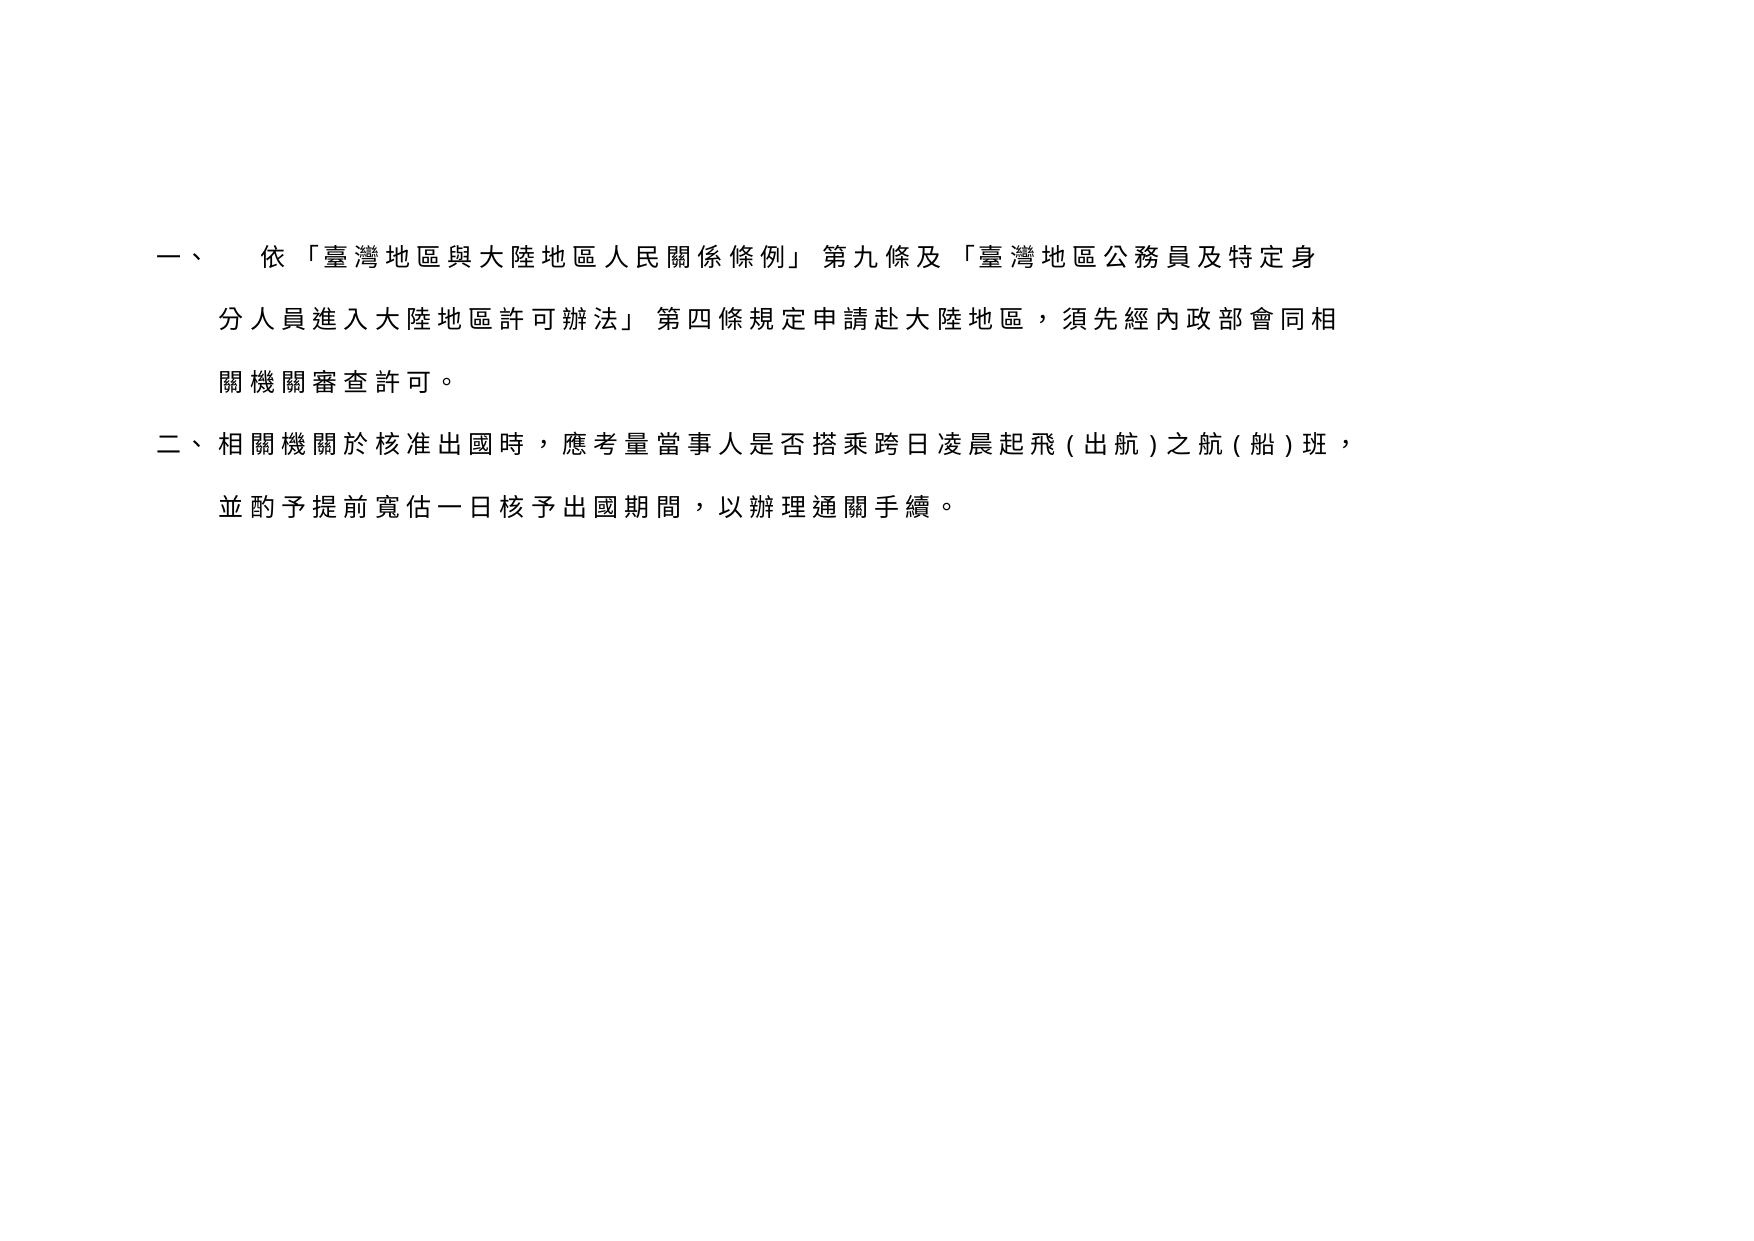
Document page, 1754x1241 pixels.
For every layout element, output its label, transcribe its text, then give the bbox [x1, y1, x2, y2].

text 一、 依「臺灣地區與大陸地區人民關係條例」第九條及「臺灣地區公務員及特定身分人員進入大陸地區許可辦法」第四條規定申請赴大陸地區，須先經內政部會同相關機關審查許可。 [153, 214, 1343, 401]
text 二、相關機關於核准出國時，應考量當事人是否搭乘跨日凌晨起飛(出航)之航(船)班，並酌予提前寬估一日核予出國期間，以辦理通關手續。 [153, 401, 1343, 526]
